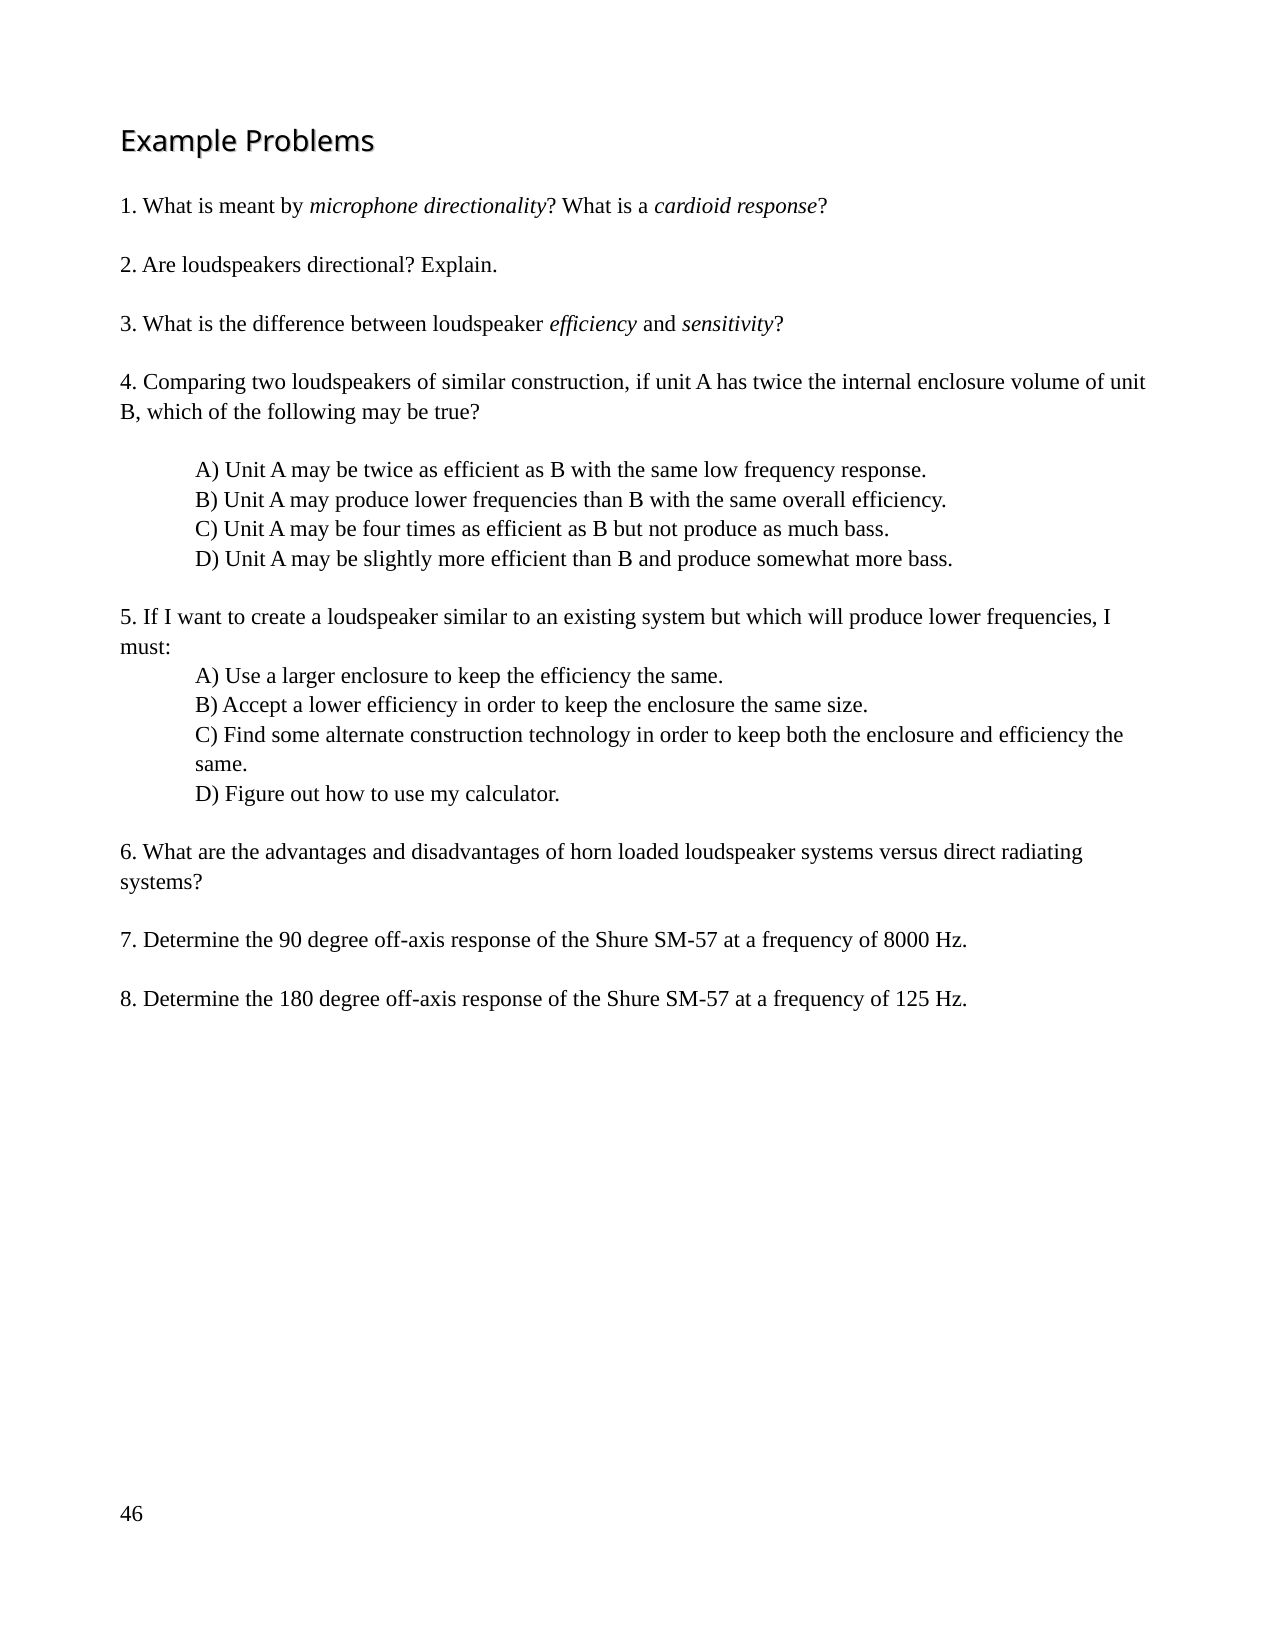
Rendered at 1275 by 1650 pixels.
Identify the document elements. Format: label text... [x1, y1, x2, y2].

text D) Figure out how to use my calculator. [195, 779, 1155, 806]
text B) Unit A may produce lower frequencies than B with the same overall efficiency. [195, 486, 1155, 512]
text A) Unit A may be twice as efficient as B with the same low frequency response. [195, 456, 1155, 483]
subtitle Example Problems [120, 120, 1155, 160]
text 8. Determine the 180 degree off-axis response of the Shure SM-57 at a frequency of 125 Hz. [120, 985, 1155, 1012]
text 1. What is meant by microphone directionality? What is a cardioid response? [120, 192, 1155, 218]
text D) Unit A may be slightly more efficient than B and produce somewhat more bass. [195, 544, 1155, 571]
text 4. Comparing two loudspeakers of similar construction, if unit A has twice the internal enclosure volume of unit B, which of the following may be true? [120, 368, 1155, 424]
text 3. What is the difference between loudspeaker efficiency and sensitivity? [120, 309, 1155, 336]
text 2. Are loudspeakers directional? Explain. [120, 251, 1155, 277]
text 7. Determine the 90 degree off-axis response of the Shure SM-57 at a frequency of 8000 Hz. [120, 926, 1155, 953]
text C) Unit A may be four times as efficient as B but not produce as much bass. [195, 515, 1155, 542]
text 6. What are the advantages and disadvantages of horn loaded loudspeaker systems versus direct radiating systems? [120, 838, 1155, 894]
text 5. If I want to create a loudspeaker similar to an existing system but which will produce lower frequencies, I must: [120, 603, 1155, 659]
text C) Find some alternate construction technology in order to keep both the enclosure and efficiency the same. [195, 721, 1155, 777]
text A) Use a larger enclosure to keep the efficiency the same. [195, 662, 1155, 688]
text B) Accept a lower efficiency in order to keep the enclosure the same size. [195, 691, 1155, 718]
